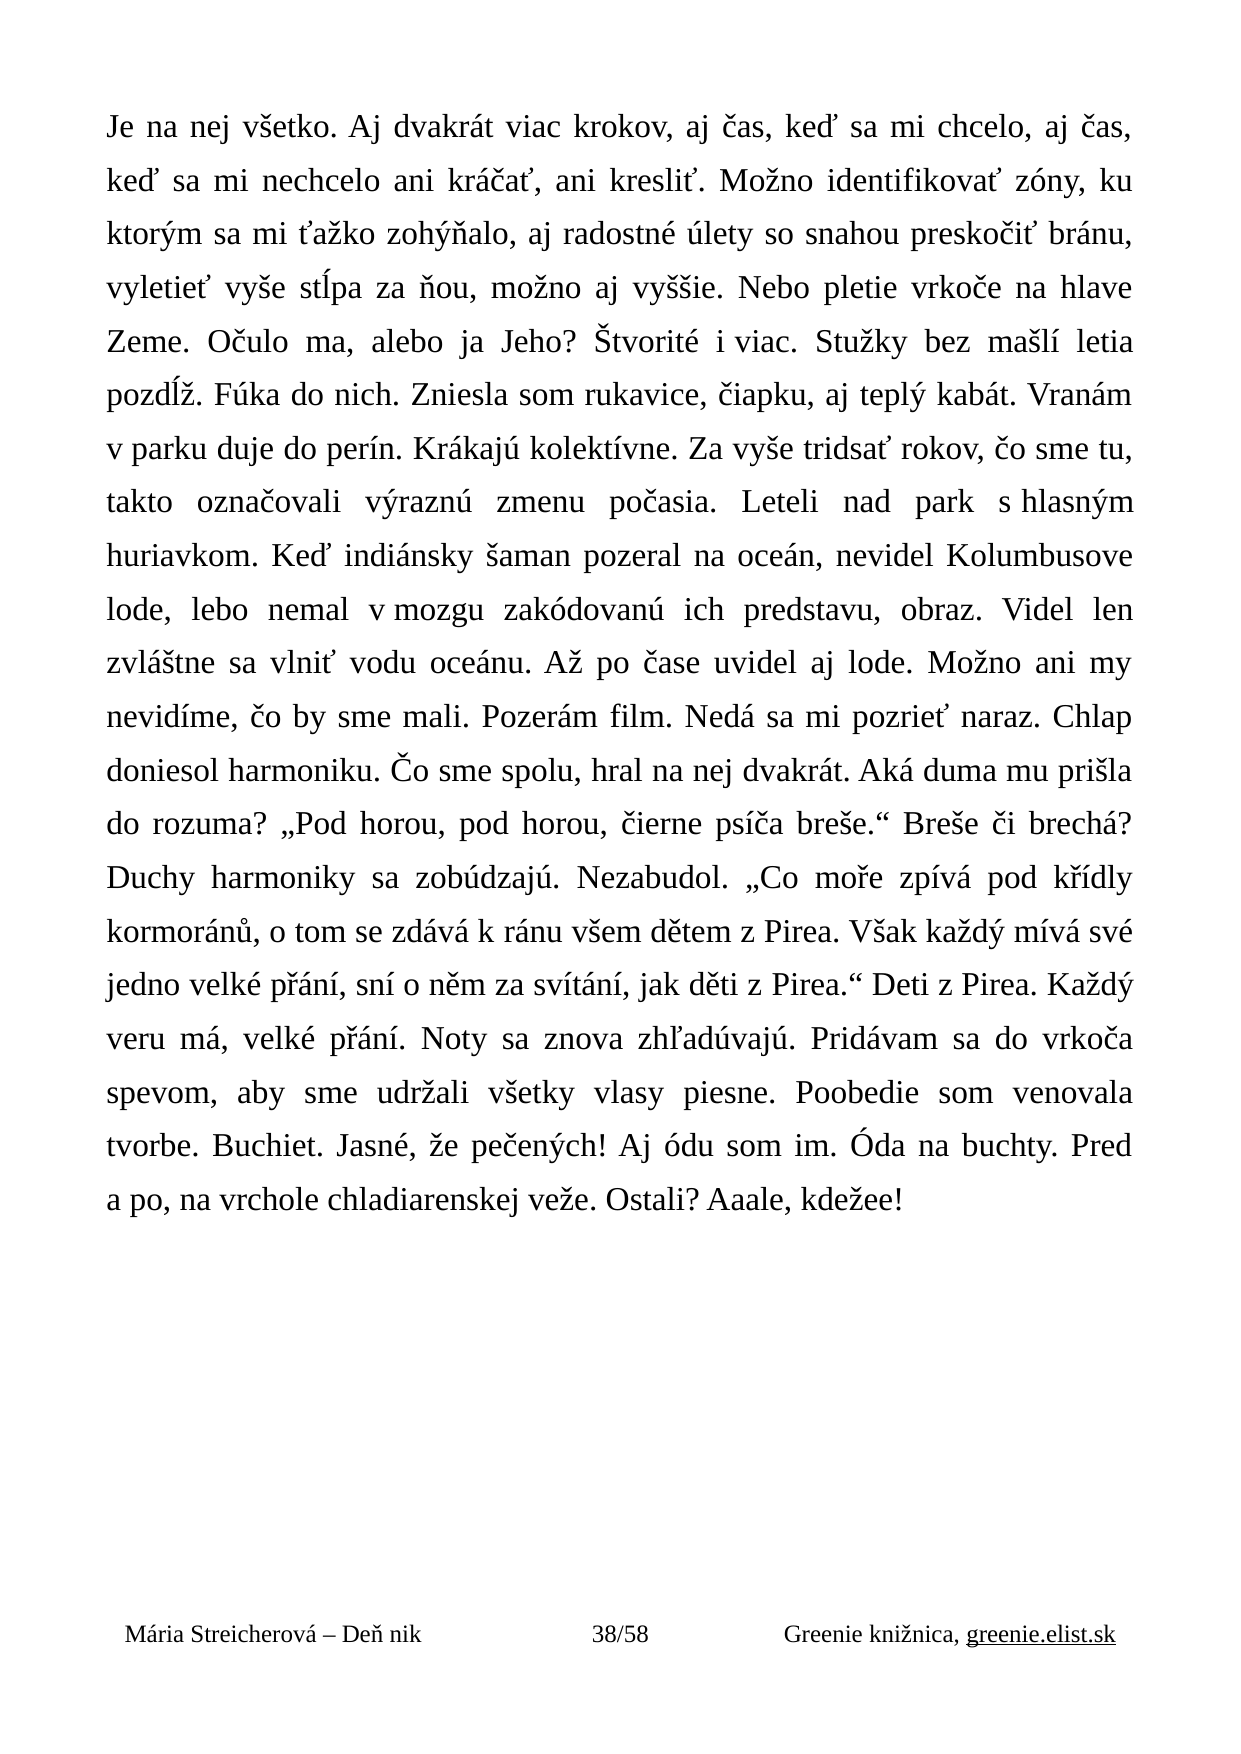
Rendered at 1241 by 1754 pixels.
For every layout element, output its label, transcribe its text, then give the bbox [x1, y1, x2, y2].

text Je na nej všetko. Aj dvakrát viac krokov, aj čas, keď sa mi chcelo, aj čas, keď sa mi nechcelo ani kráčať, ani kresliť. Možno identifikovať zóny, ku ktorým sa mi ťažko zohýňalo, aj radostné úlety so snahou preskočiť bránu, vyletieť vyše stĺpa za ňou, možno aj vyššie. Nebo pletie vrkoče na hlave Zeme. Očulo ma, alebo ja Jeho? Štvorité i viac. Stužky bez mašlí letia pozdĺž. Fúka do nich. Zniesla som rukavice, čiapku, aj teplý kabát. Vranám v parku duje do perín. Krákajú kolektívne. Za vyše tridsať rokov, čo sme tu, takto označovali výraznú zmenu počasia. Leteli nad park s hlasným huriavkom. Keď indiánsky šaman pozeral na oceán, nevidel Kolumbusove lode, lebo nemal v mozgu zakódovanú ich predstavu, obraz. Videl len zvláštne sa vlniť vodu oceánu. Až po čase uvidel aj lode. Možno ani my nevidíme, čo by sme mali. Pozerám film. Nedá sa mi pozrieť naraz. Chlap doniesol harmoniku. Čo sme spolu, hral na nej dvakrát. Aká duma mu prišla do rozuma? „Pod horou, pod horou, čierne psíča breše.“ Breše či brechá? Duchy harmoniky sa zobúdzajú. Nezabudol. „Co moře zpívá pod křídly kormoránů, o tom se zdává k ránu všem dětem z Pirea. Však každý mívá své jedno velké přání, sní o něm za svítání, jak děti z Pirea.“ Deti z Pirea. Každý veru má, velké přání. Noty sa znova zhľadúvajú. Pridávam sa do vrkoča spevom, aby sme udržali všetky vlasy piesne. Poobedie som venovala tvorbe. Buchiet. Jasné, že pečených! Aj ódu som im. Óda na buchty. Pred a po, na vrchole chladiarenskej veže. Ostali? Aaale, kdežee! [106, 106, 1134, 1217]
